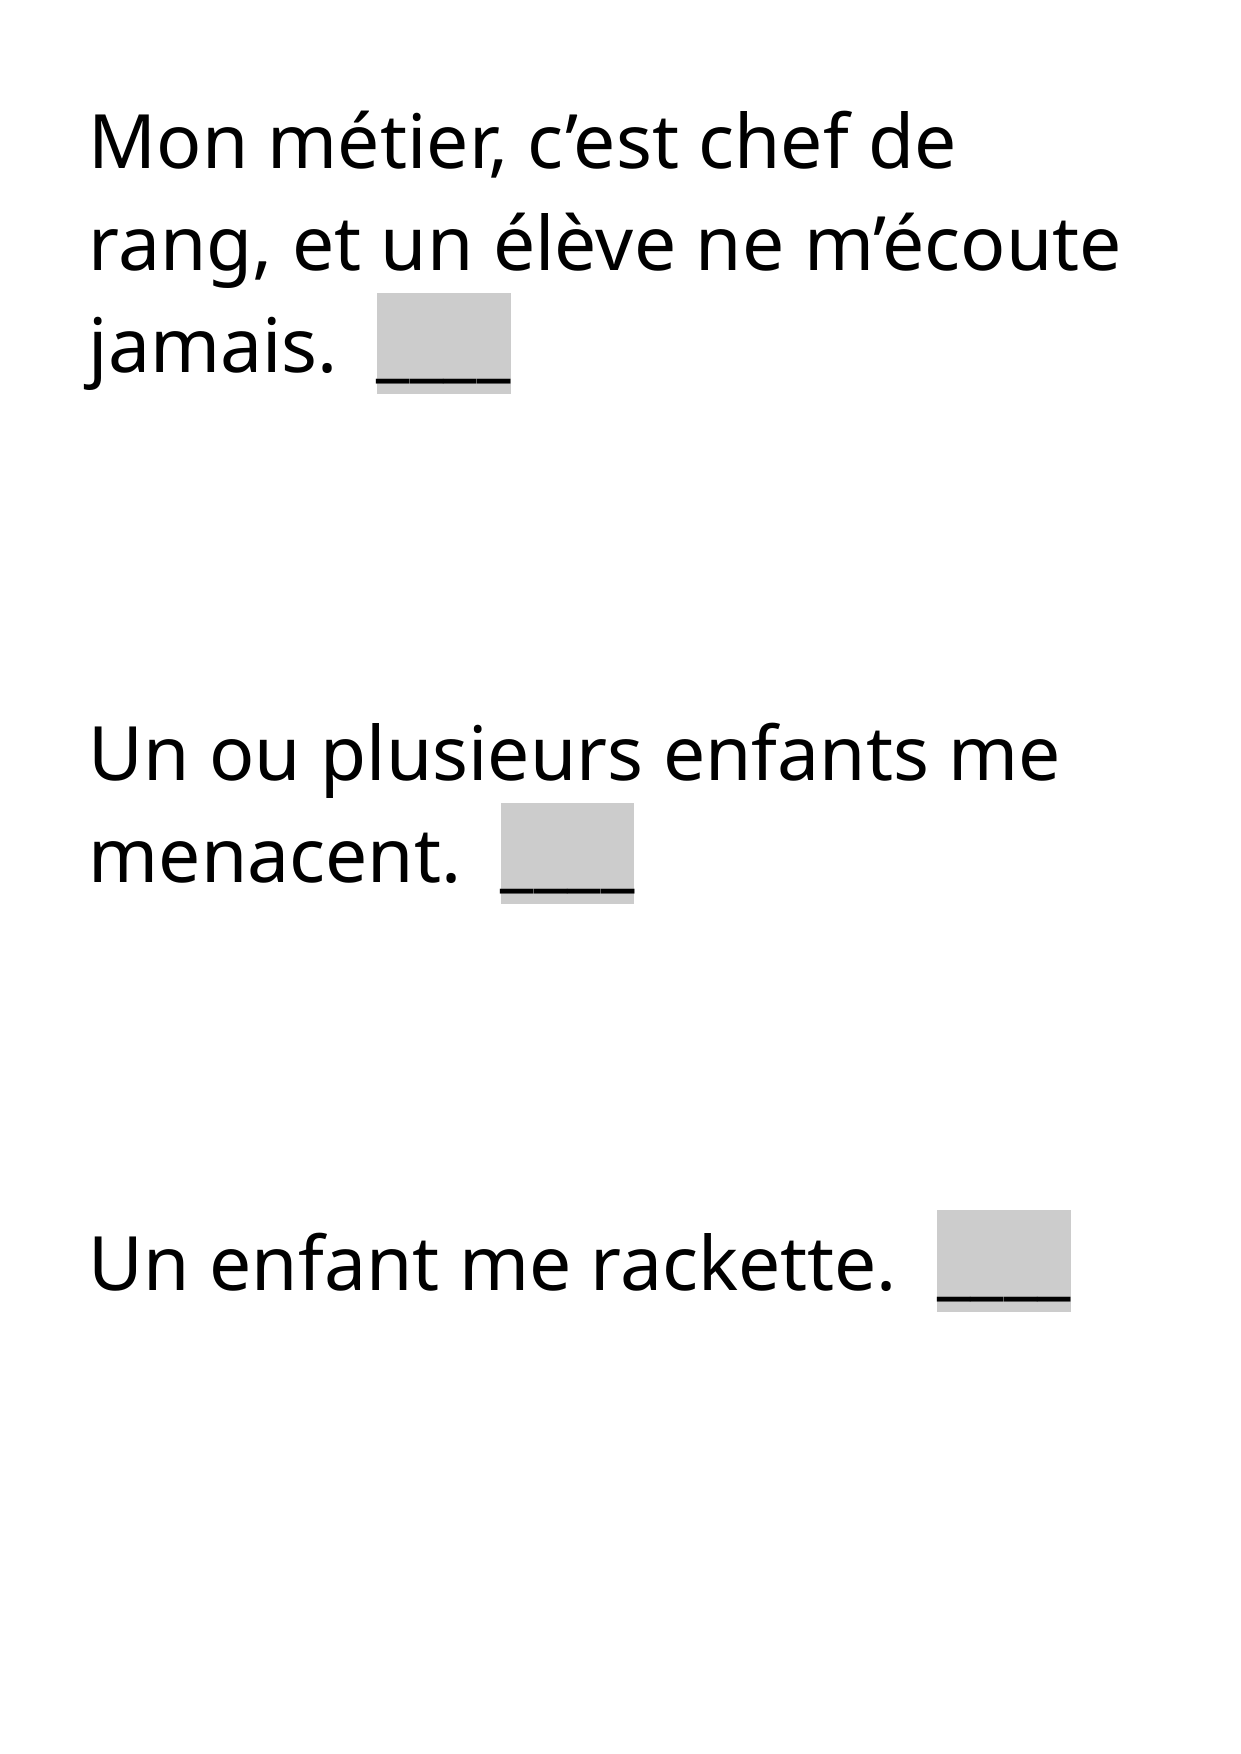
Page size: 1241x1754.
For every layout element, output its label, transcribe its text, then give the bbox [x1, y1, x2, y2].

text Un enfant me rackette. ____ [88, 1210, 1152, 1312]
text Mon métier, c’est chef de rang, et un élève ne m’écoute jamais. ____ [88, 88, 1152, 394]
text Un ou plusieurs enfants me menacent. ____ [88, 700, 1152, 904]
